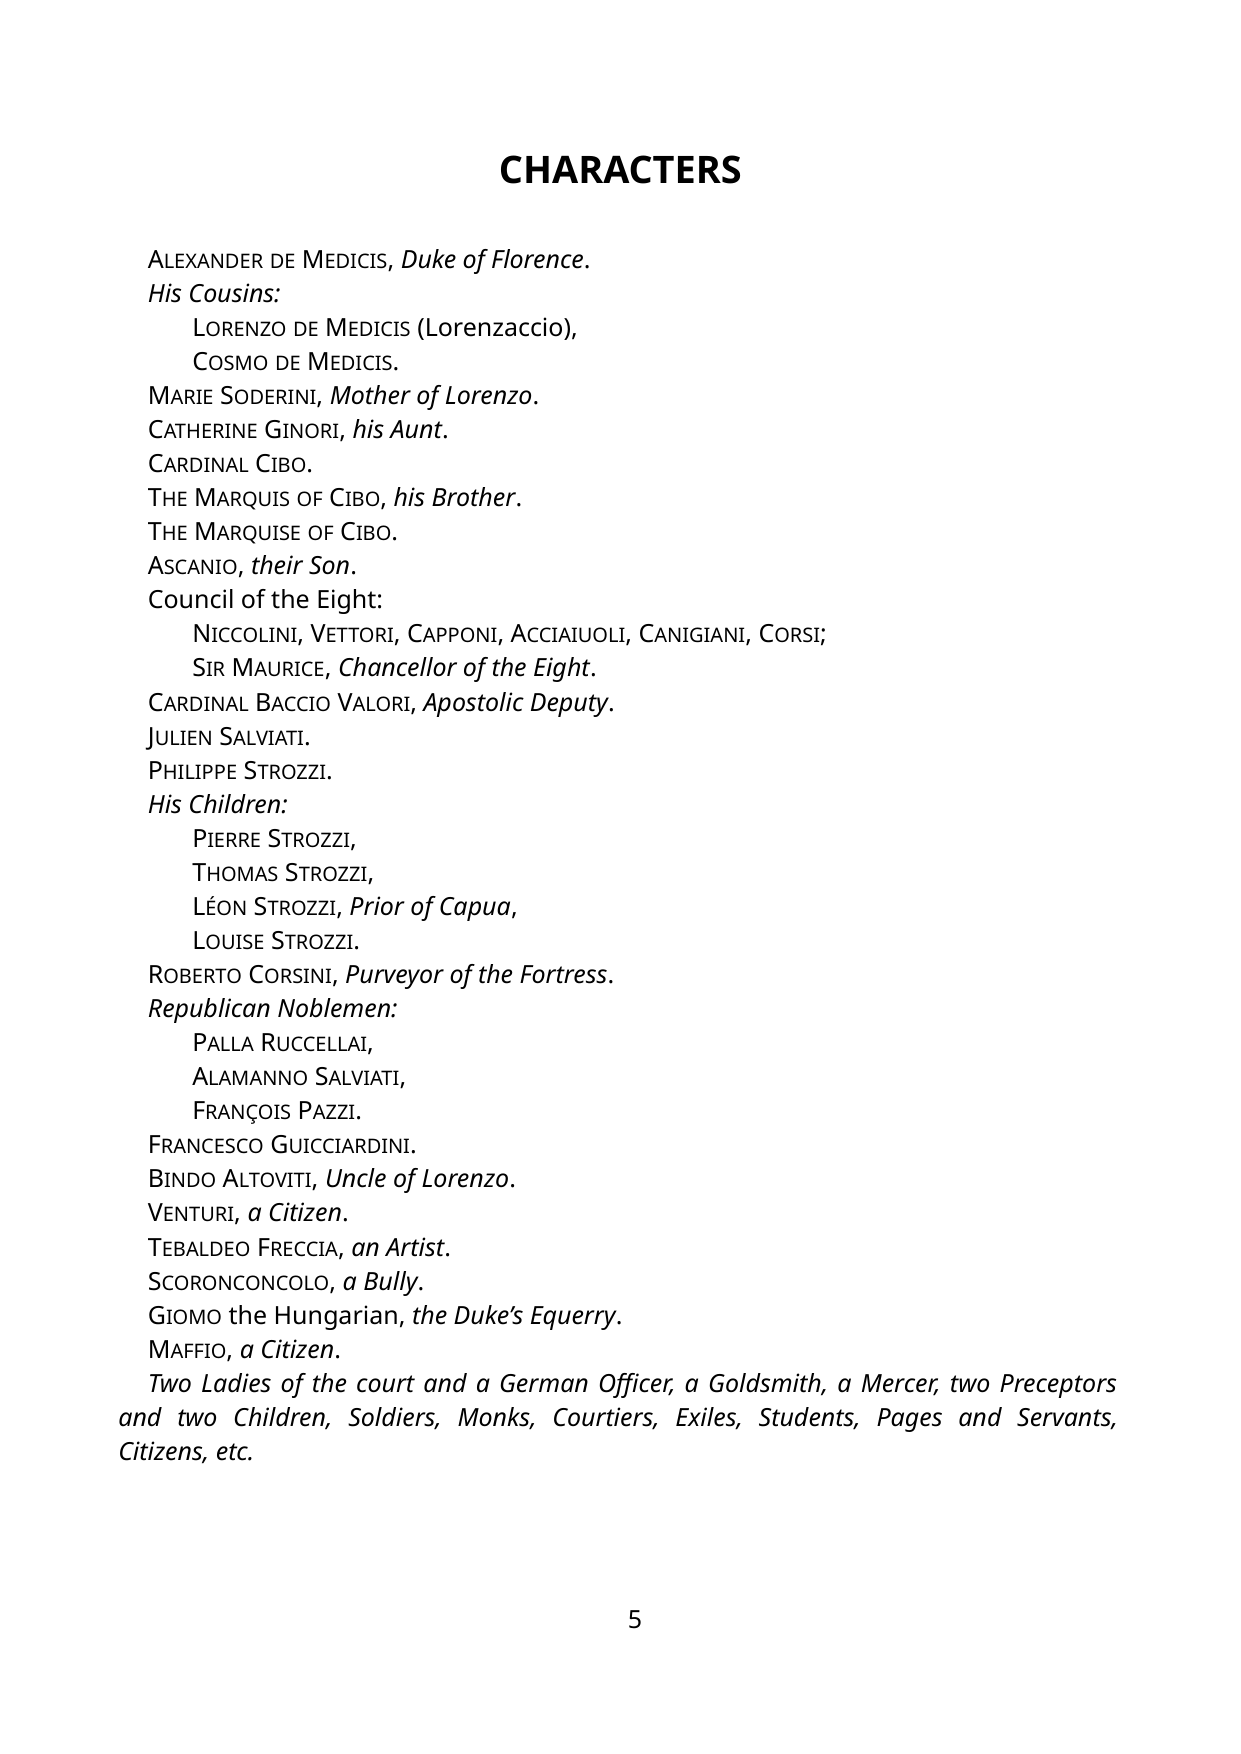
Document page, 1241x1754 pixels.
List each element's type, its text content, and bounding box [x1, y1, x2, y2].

text Palla Ruccellai, [118, 1025, 1122, 1059]
text Ascanio, their Son. [118, 548, 1122, 582]
text Marie Soderini, Mother of Lorenzo. [118, 378, 1122, 412]
text Alamanno Salviati, [118, 1059, 1122, 1093]
text Sir Maurice, Chancellor of the Eight. [118, 650, 1122, 684]
text Thomas Strozzi, [118, 854, 1122, 888]
text Cardinal Cibo. [118, 446, 1122, 480]
text Tebaldeo Freccia, an Artist. [118, 1229, 1122, 1263]
text Cosmo de Medicis. [118, 343, 1122, 378]
text His Children: [118, 786, 1122, 820]
text Cardinal Baccio Valori, Apostolic Deputy. [118, 684, 1122, 718]
text His Cousins: [118, 275, 1122, 309]
text The Marquis of Cibo, his Brother. [118, 480, 1122, 514]
text Francesco Guicciardini. [118, 1127, 1122, 1161]
text Republican Noblemen: [118, 991, 1122, 1025]
text Pierre Strozzi, [118, 820, 1122, 854]
text Roberto Corsini, Purveyor of the Fortress. [118, 957, 1122, 991]
text Philippe Strozzi. [118, 752, 1122, 786]
subtitle Characters [118, 143, 1122, 195]
text Giomo the Hungarian, the Duke’s Equerry. [118, 1297, 1122, 1331]
text François Pazzi. [118, 1093, 1122, 1127]
text Maffio, a Citizen. [118, 1331, 1122, 1365]
text Venturi, a Citizen. [118, 1195, 1122, 1229]
text Niccolini, Vettori, Capponi, Acciaiuoli, Canigiani, Corsi; [118, 616, 1122, 650]
text Julien Salviati. [118, 718, 1122, 752]
text Alexander de Medicis, Duke of Florence. [118, 241, 1122, 275]
text Lorenzo de Medicis (Lorenzaccio), [118, 309, 1122, 343]
text The Marquise of Cibo. [118, 514, 1122, 548]
text Scoronconcolo, a Bully. [118, 1263, 1122, 1297]
text Council of the Eight: [118, 582, 1122, 616]
text Two Ladies of the court and a German Officer, a Goldsmith, a Mercer, two Preceptors and two Children, Soldiers, Monks, Courtiers, Exiles, Students, Pages and Servants, Citizens, etc. [118, 1365, 1122, 1468]
text Louise Strozzi. [118, 923, 1122, 957]
text Léon Strozzi, Prior of Capua, [118, 888, 1122, 923]
text Bindo Altoviti, Uncle of Lorenzo. [118, 1161, 1122, 1195]
text Catherine Ginori, his Aunt. [118, 412, 1122, 446]
